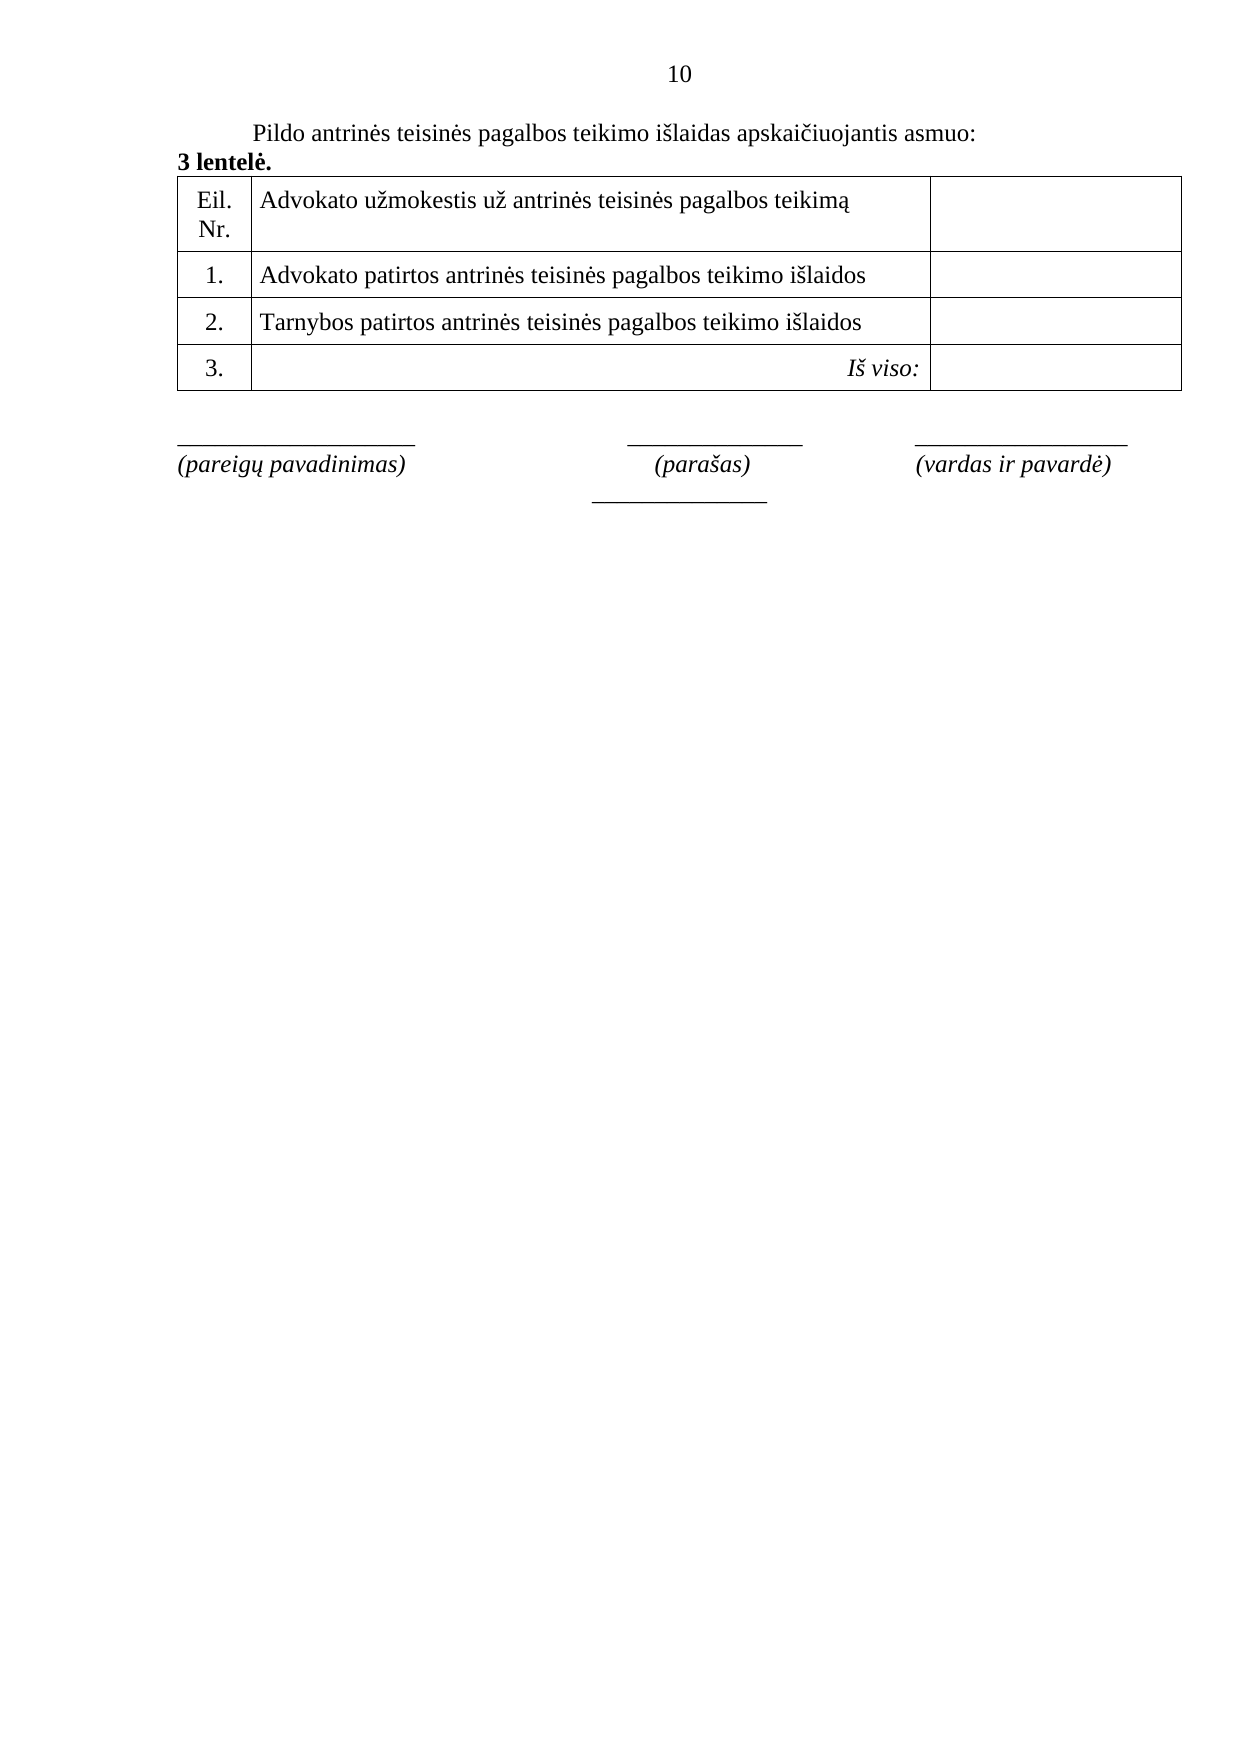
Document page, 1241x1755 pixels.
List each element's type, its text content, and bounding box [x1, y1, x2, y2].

text (pareigų pavadinimas) (parašas) (vardas ir pavardė) [177, 449, 1181, 477]
table_header Advokato užmokestis už antrinės teisinės pagalbos teikimą [252, 177, 930, 251]
table_cell Iš viso: [252, 345, 930, 390]
table_cell [931, 345, 1181, 390]
table_cell 2. [178, 298, 251, 344]
table_cell Tarnybos patirtos antrinės teisinės pagalbos teikimo išlaidos [252, 298, 930, 344]
table_cell 1. [178, 252, 251, 297]
text Pildo antrinės teisinės pagalbos teikimo išlaidas apskaičiuojantis asmuo: [177, 118, 1181, 147]
text ___________________ ______________ _________________ [177, 420, 1181, 449]
text 3 lentelė. [177, 147, 1181, 176]
table_cell 3. [178, 345, 251, 390]
table_cell [931, 252, 1181, 297]
table_cell [931, 298, 1181, 344]
table_header Eil. Nr. [178, 177, 251, 251]
table_cell Advokato patirtos antrinės teisinės pagalbos teikimo išlaidos [252, 252, 930, 297]
text ______________ [177, 477, 1181, 506]
table_header [931, 177, 1181, 251]
